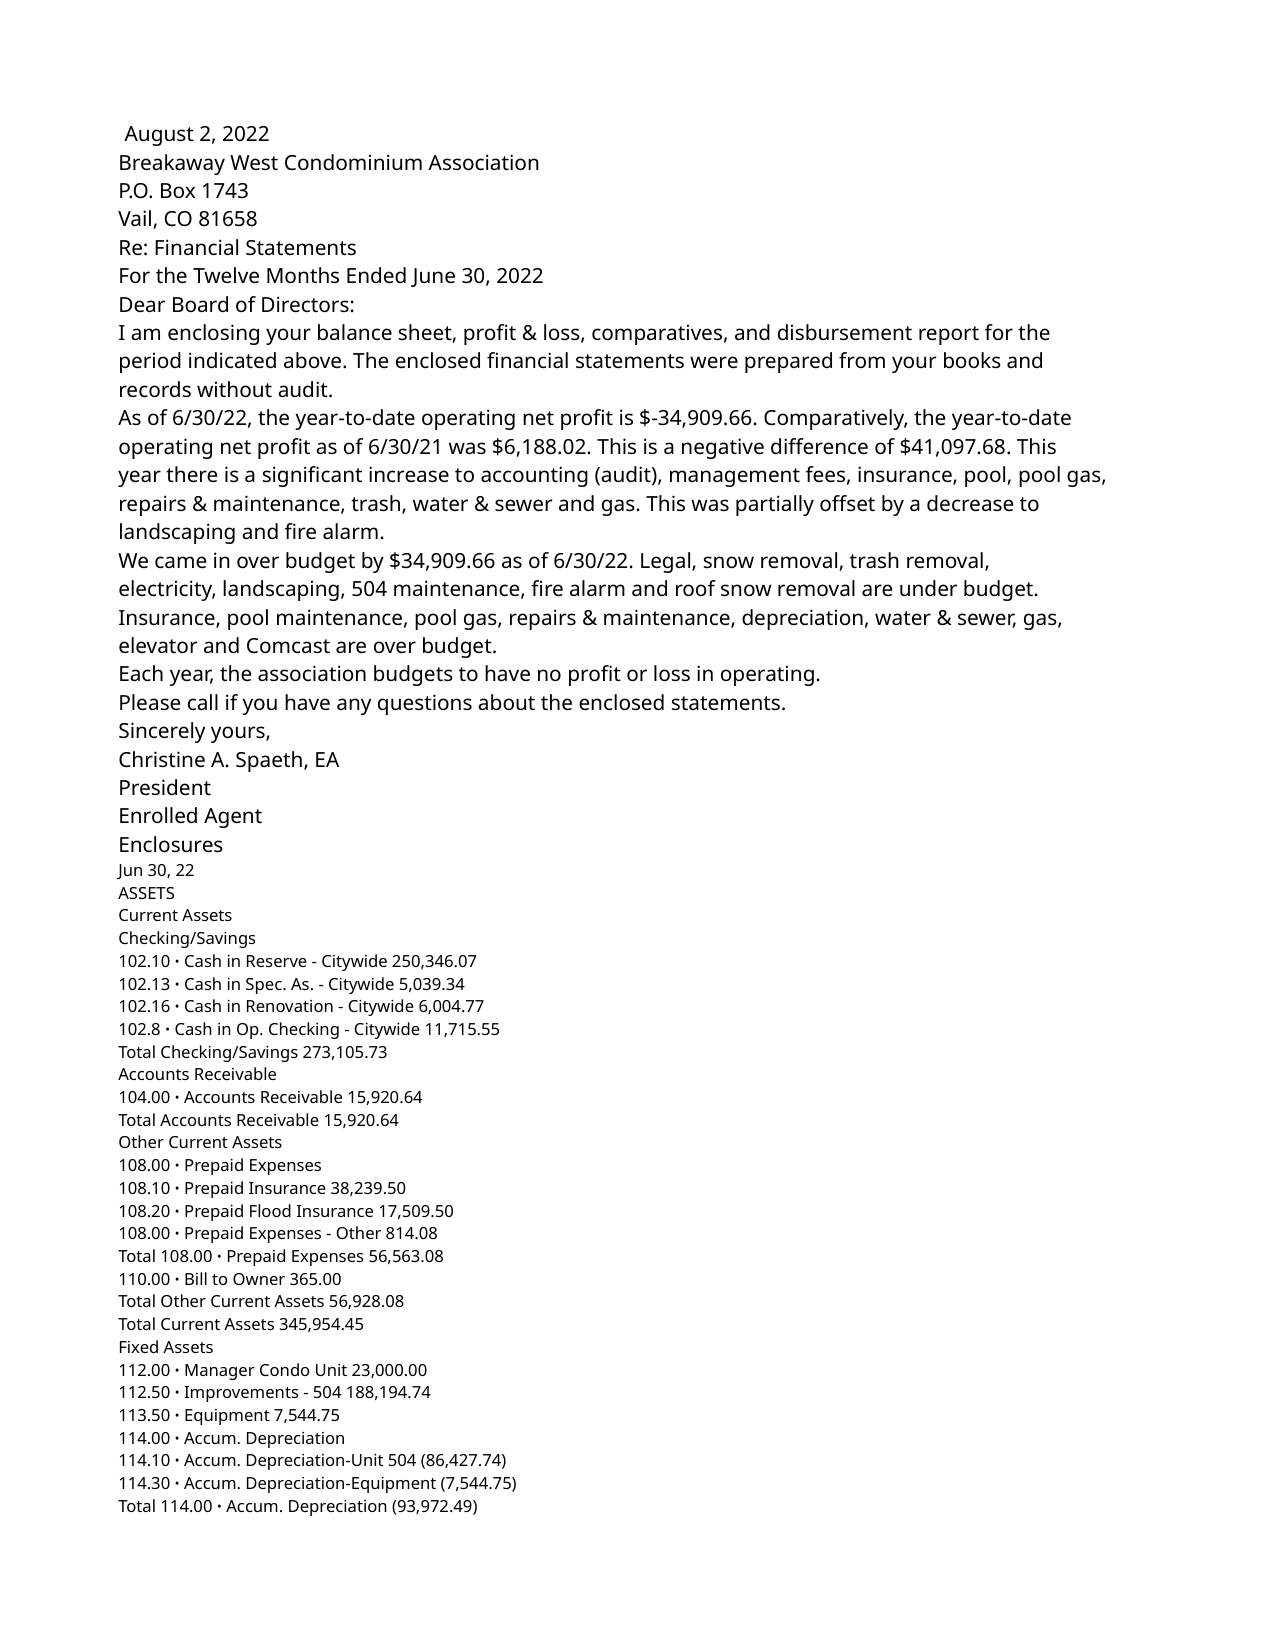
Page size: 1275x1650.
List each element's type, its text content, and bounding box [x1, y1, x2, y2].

text 104.00 ꞏ Accounts Receivable 15,920.64 [118, 1086, 1157, 1108]
text 102.16 ꞏ Cash in Renovation - Citywide 6,004.77 [118, 995, 1157, 1017]
text Total Current Assets 345,954.45 [118, 1313, 1157, 1335]
text 114.00 ꞏ Accum. Depreciation [118, 1426, 1157, 1449]
text Please call if you have any questions about the enclosed statements. [118, 688, 1157, 716]
text President [118, 773, 1157, 802]
text Vail, CO 81658 [118, 204, 1157, 233]
text Breakaway West Condominium Association [118, 148, 1157, 176]
text Total Checking/Savings 273,105.73 [118, 1040, 1157, 1063]
text Re: Financial Statements [118, 233, 1157, 261]
text For the Twelve Months Ended June 30, 2022 [118, 261, 1157, 290]
text Insurance, pool maintenance, pool gas, repairs & maintenance, depreciation, water & sewer, gas, [118, 603, 1157, 631]
text period indicated above. The enclosed financial statements were prepared from your books and [118, 347, 1157, 375]
text 102.8 ꞏ Cash in Op. Checking - Citywide 11,715.55 [118, 1017, 1157, 1040]
text Accounts Receivable [118, 1063, 1157, 1086]
text Total 108.00 ꞏ Prepaid Expenses 56,563.08 [118, 1244, 1157, 1267]
text 108.00 ꞏ Prepaid Expenses [118, 1154, 1157, 1176]
text I am enclosing your balance sheet, profit & loss, comparatives, and disbursement report for the [118, 318, 1157, 347]
text We came in over budget by $34,909.66 as of 6/30/22. Legal, snow removal, trash removal, [118, 546, 1157, 574]
text electricity, landscaping, 504 maintenance, fire alarm and roof snow removal are under budget. [118, 574, 1157, 603]
text As of 6/30/22, the year-to-date operating net profit is $-34,909.66. Comparatively, the year-to-date [118, 403, 1157, 432]
text 108.10 ꞏ Prepaid Insurance 38,239.50 [118, 1176, 1157, 1199]
text Current Assets [118, 904, 1157, 927]
text year there is a significant increase to accounting (audit), management fees, insurance, pool, pool gas, [118, 460, 1157, 489]
text landscaping and fire alarm. [118, 517, 1157, 546]
text Total Accounts Receivable 15,920.64 [118, 1108, 1157, 1131]
text records without audit. [118, 375, 1157, 403]
text 102.10 ꞏ Cash in Reserve - Citywide 250,346.07 [118, 949, 1157, 972]
text 102.13 ꞏ Cash in Spec. As. - Citywide 5,039.34 [118, 972, 1157, 995]
text Dear Board of Directors: [118, 290, 1157, 318]
text Fixed Assets [118, 1335, 1157, 1358]
text 114.10 ꞏ Accum. Depreciation-Unit 504 (86,427.74) [118, 1449, 1157, 1472]
text August 2, 2022 [118, 118, 1157, 148]
text Other Current Assets [118, 1131, 1157, 1154]
text 108.00 ꞏ Prepaid Expenses - Other 814.08 [118, 1222, 1157, 1244]
text ASSETS [118, 881, 1157, 904]
text operating net profit as of 6/30/21 was $6,188.02. This is a negative difference of $41,097.68. This [118, 432, 1157, 460]
text Checking/Savings [118, 927, 1157, 949]
text Total 114.00 ꞏ Accum. Depreciation (93,972.49) [118, 1494, 1157, 1517]
text 110.00 ꞏ Bill to Owner 365.00 [118, 1267, 1157, 1290]
text Enrolled Agent [118, 802, 1157, 830]
text Enclosures [118, 830, 1157, 858]
text 113.50 ꞏ Equipment 7,544.75 [118, 1403, 1157, 1426]
text P.O. Box 1743 [118, 176, 1157, 204]
text Jun 30, 22 [118, 858, 1157, 881]
text elevator and Comcast are over budget. [118, 631, 1157, 659]
text 112.50 ꞏ Improvements - 504 188,194.74 [118, 1381, 1157, 1403]
text Sincerely yours, [118, 716, 1157, 745]
text repairs & maintenance, trash, water & sewer and gas. This was partially offset by a decrease to [118, 489, 1157, 517]
text Christine A. Spaeth, EA [118, 745, 1157, 773]
text Total Other Current Assets 56,928.08 [118, 1290, 1157, 1313]
text 114.30 ꞏ Accum. Depreciation-Equipment (7,544.75) [118, 1472, 1157, 1494]
text 112.00 ꞏ Manager Condo Unit 23,000.00 [118, 1358, 1157, 1381]
text Each year, the association budgets to have no profit or loss in operating. [118, 659, 1157, 688]
text 108.20 ꞏ Prepaid Flood Insurance 17,509.50 [118, 1199, 1157, 1222]
